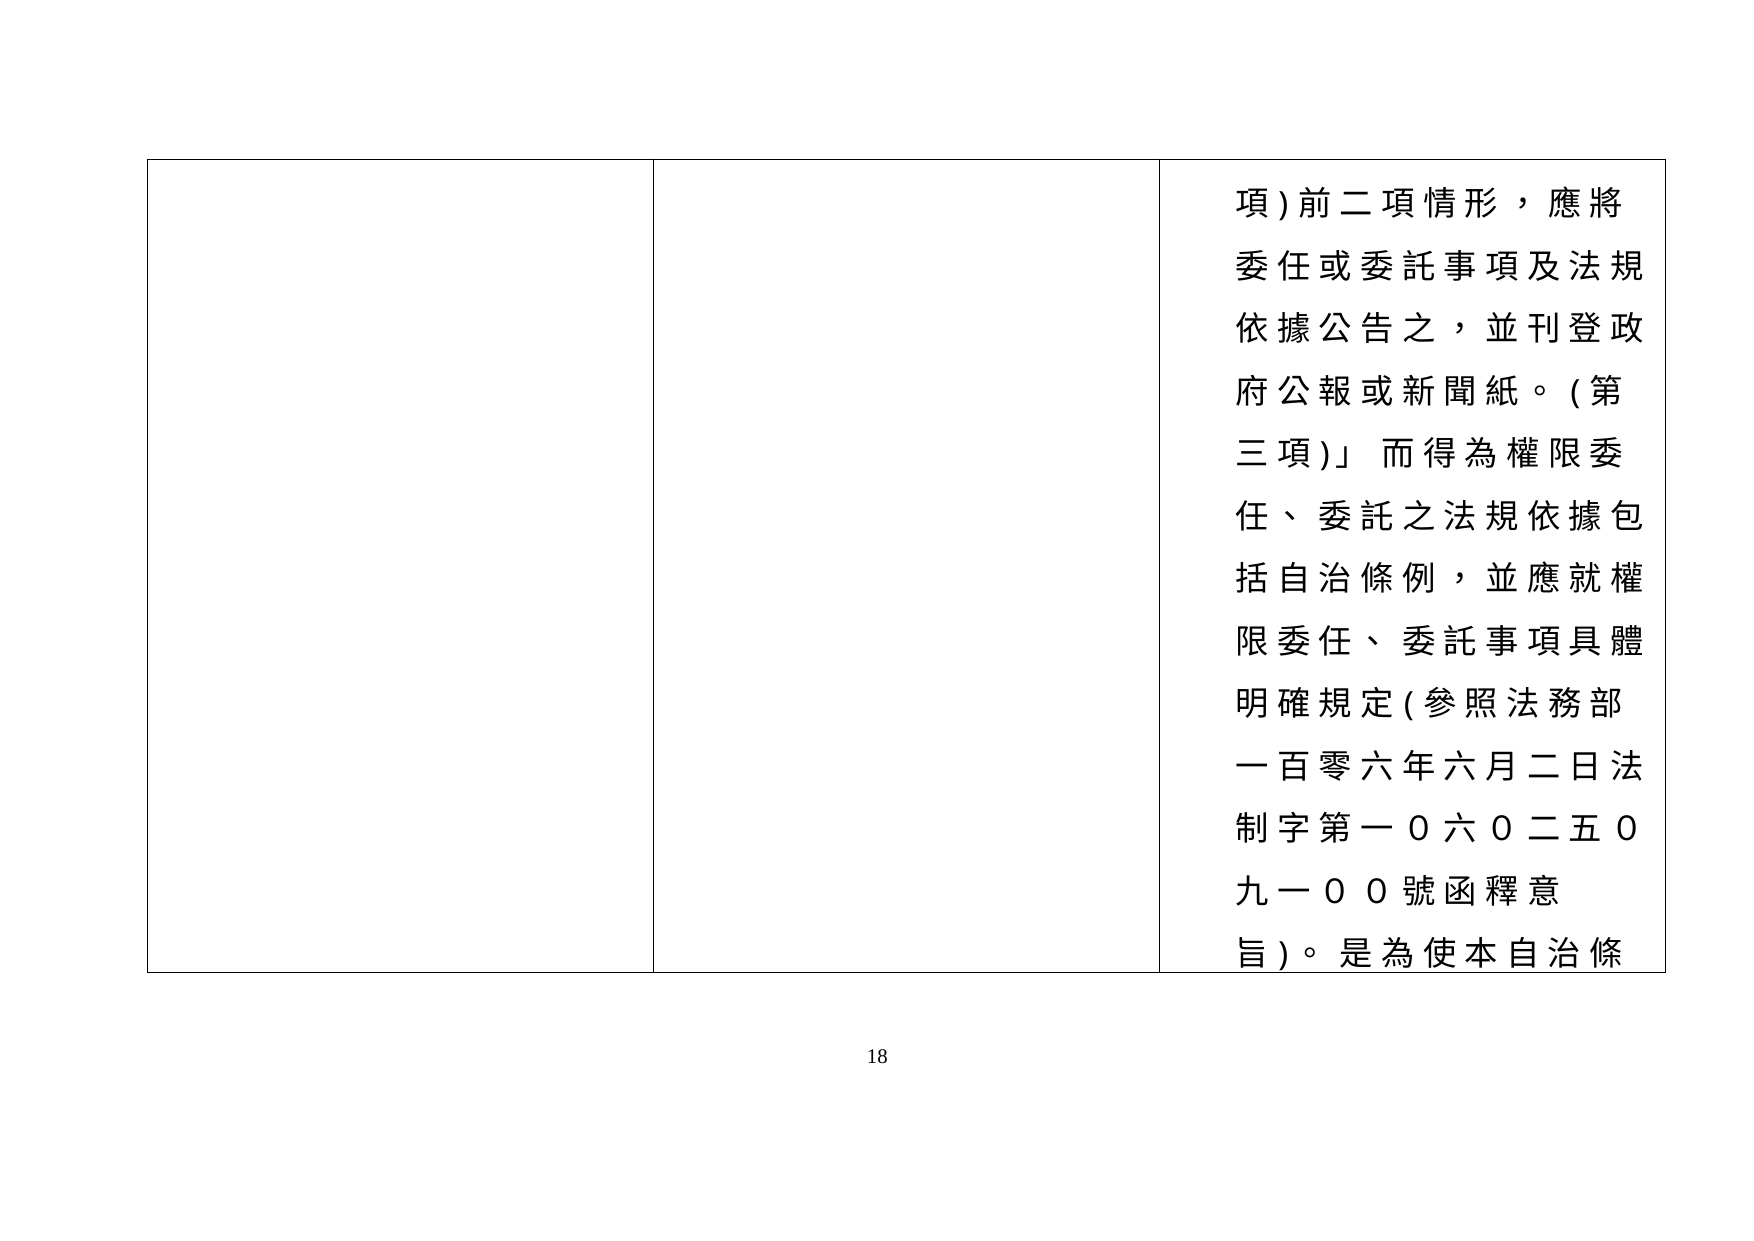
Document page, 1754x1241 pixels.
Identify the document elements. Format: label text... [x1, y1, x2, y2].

table_cell [148, 160, 653, 972]
table_cell [654, 160, 1159, 972]
table_cell 項)前二項情形，應將委任或委託事項及法規依據公告之，並刊登政府公報或新聞紙。(第三項)」而得為權限委任、委託之法規依據包括自治條例，並應就權限委任、委託事項具體明確規定(參照法務部一百零六年六月二日法制字第一０六０二五０九一００號函釋意旨)。是為使本自治條 [1160, 160, 1665, 972]
